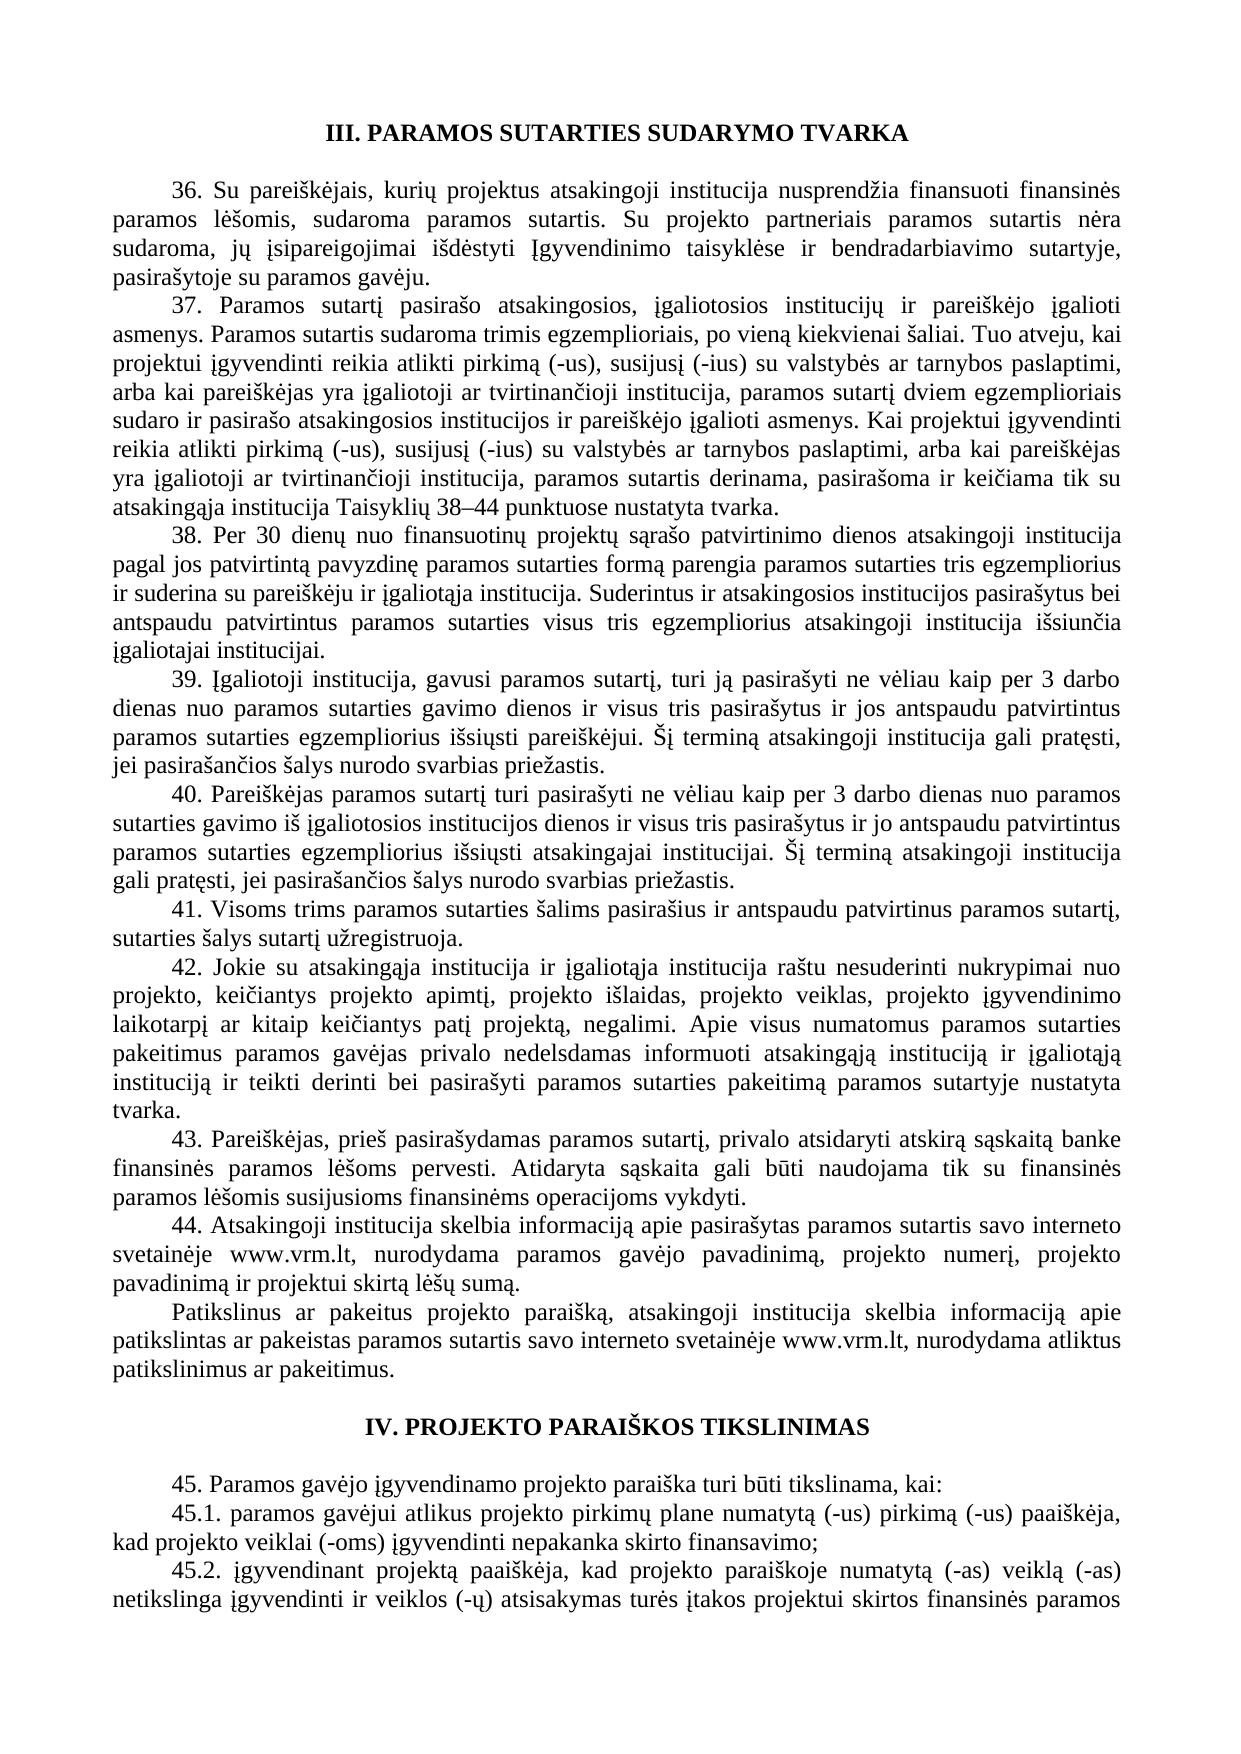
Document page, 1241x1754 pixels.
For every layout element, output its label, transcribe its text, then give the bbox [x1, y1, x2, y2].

text III. PARAMOS SUTARTIES SUDARYMO TVARKA [112, 118, 1122, 147]
text 37. Paramos sutartį pasirašo atsakingosios, įgaliotosios institucijų ir pareiškėjo įgalioti asmenys. Paramos sutartis sudaroma trimis egzemplioriais, po vieną kiekvienai šaliai. Tuo atveju, kai projektui įgyvendinti reikia atlikti pirkimą (-us), susijusį (-ius) su valstybės ar tarnybos paslaptimi, arba kai pareiškėjas yra įgaliotoji ar tvirtinančioji institucija, paramos sutartį dviem egzemplioriais sudaro ir pasirašo atsakingosios institucijos ir pareiškėjo įgalioti asmenys. Kai projektui įgyvendinti reikia atlikti pirkimą (-us), susijusį (-ius) su valstybės ar tarnybos paslaptimi, arba kai pareiškėjas yra įgaliotoji ar tvirtinančioji institucija, paramos sutartis derinama, pasirašoma ir keičiama tik su atsakingąja institucija Taisyklių 38–44 punktuose nustatyta tvarka. [112, 291, 1122, 521]
text 43. Pareiškėjas, prieš pasirašydamas paramos sutartį, privalo atsidaryti atskirą sąskaitą banke finansinės paramos lėšoms pervesti. Atidaryta sąskaita gali būti naudojama tik su finansinės paramos lėšomis susijusioms finansinėms operacijoms vykdyti. [112, 1124, 1122, 1211]
text 39. Įgaliotoji institucija, gavusi paramos sutartį, turi ją pasirašyti ne vėliau kaip per 3 darbo dienas nuo paramos sutarties gavimo dienos ir visus tris pasirašytus ir jos antspaudu patvirtintus paramos sutarties egzempliorius išsiųsti pareiškėjui. Šį terminą atsakingoji institucija gali pratęsti, jei pasirašančios šalys nurodo svarbias priežastis. [112, 664, 1122, 779]
text 38. Per 30 dienų nuo finansuotinų projektų sąrašo patvirtinimo dienos atsakingoji institucija pagal jos patvirtintą pavyzdinę paramos sutarties formą parengia paramos sutarties tris egzempliorius ir suderina su pareiškėju ir įgaliotąja institucija. Suderintus ir atsakingosios institucijos pasirašytus bei antspaudu patvirtintus paramos sutarties visus tris egzempliorius atsakingoji institucija išsiunčia įgaliotajai institucijai. [112, 521, 1122, 664]
text Patikslinus ar pakeitus projekto paraišką, atsakingoji institucija skelbia informaciją apie patikslintas ar pakeistas paramos sutartis savo interneto svetainėje www.vrm.lt, nurodydama atliktus patikslinimus ar pakeitimus. [112, 1297, 1122, 1383]
text 45.2. įgyvendinant projektą paaiškėja, kad projekto paraiškoje numatytą (-as) veiklą (-as) netikslinga įgyvendinti ir veiklos (-ų) atsisakymas turės įtakos projektui skirtos finansinės paramos [112, 1556, 1122, 1613]
text 40. Pareiškėjas paramos sutartį turi pasirašyti ne vėliau kaip per 3 darbo dienas nuo paramos sutarties gavimo iš įgaliotosios institucijos dienos ir visus tris pasirašytus ir jo antspaudu patvirtintus paramos sutarties egzempliorius išsiųsti atsakingajai institucijai. Šį terminą atsakingoji institucija gali pratęsti, jei pasirašančios šalys nurodo svarbias priežastis. [112, 779, 1122, 894]
text 42. Jokie su atsakingąja institucija ir įgaliotąja institucija raštu nesuderinti nukrypimai nuo projekto, keičiantys projekto apimtį, projekto išlaidas, projekto veiklas, projekto įgyvendinimo laikotarpį ar kitaip keičiantys patį projektą, negalimi. Apie visus numatomus paramos sutarties pakeitimus paramos gavėjas privalo nedelsdamas informuoti atsakingąją instituciją ir įgaliotąją instituciją ir teikti derinti bei pasirašyti paramos sutarties pakeitimą paramos sutartyje nustatyta tvarka. [112, 952, 1122, 1124]
text 45.1. paramos gavėjui atlikus projekto pirkimų plane numatytą (-us) pirkimą (-us) paaiškėja, kad projekto veiklai (-oms) įgyvendinti nepakanka skirto finansavimo; [112, 1498, 1122, 1556]
text 36. Su pareiškėjais, kurių projektus atsakingoji institucija nusprendžia finansuoti finansinės paramos lėšomis, sudaroma paramos sutartis. Su projekto partneriais paramos sutartis nėra sudaroma, jų įsipareigojimai išdėstyti Įgyvendinimo taisyklėse ir bendradarbiavimo sutartyje, pasirašytoje su paramos gavėju. [112, 176, 1122, 291]
text 44. Atsakingoji institucija skelbia informaciją apie pasirašytas paramos sutartis savo interneto svetainėje www.vrm.lt, nurodydama paramos gavėjo pavadinimą, projekto numerį, projekto pavadinimą ir projektui skirtą lėšų sumą. [112, 1211, 1122, 1297]
text 45. Paramos gavėjo įgyvendinamo projekto paraiška turi būti tikslinama, kai: [112, 1469, 1122, 1498]
text 41. Visoms trims paramos sutarties šalims pasirašius ir antspaudu patvirtinus paramos sutartį, sutarties šalys sutartį užregistruoja. [112, 894, 1122, 952]
text IV. PROJEKTO PARAIŠKOS TIKSLINIMAS [112, 1412, 1122, 1441]
